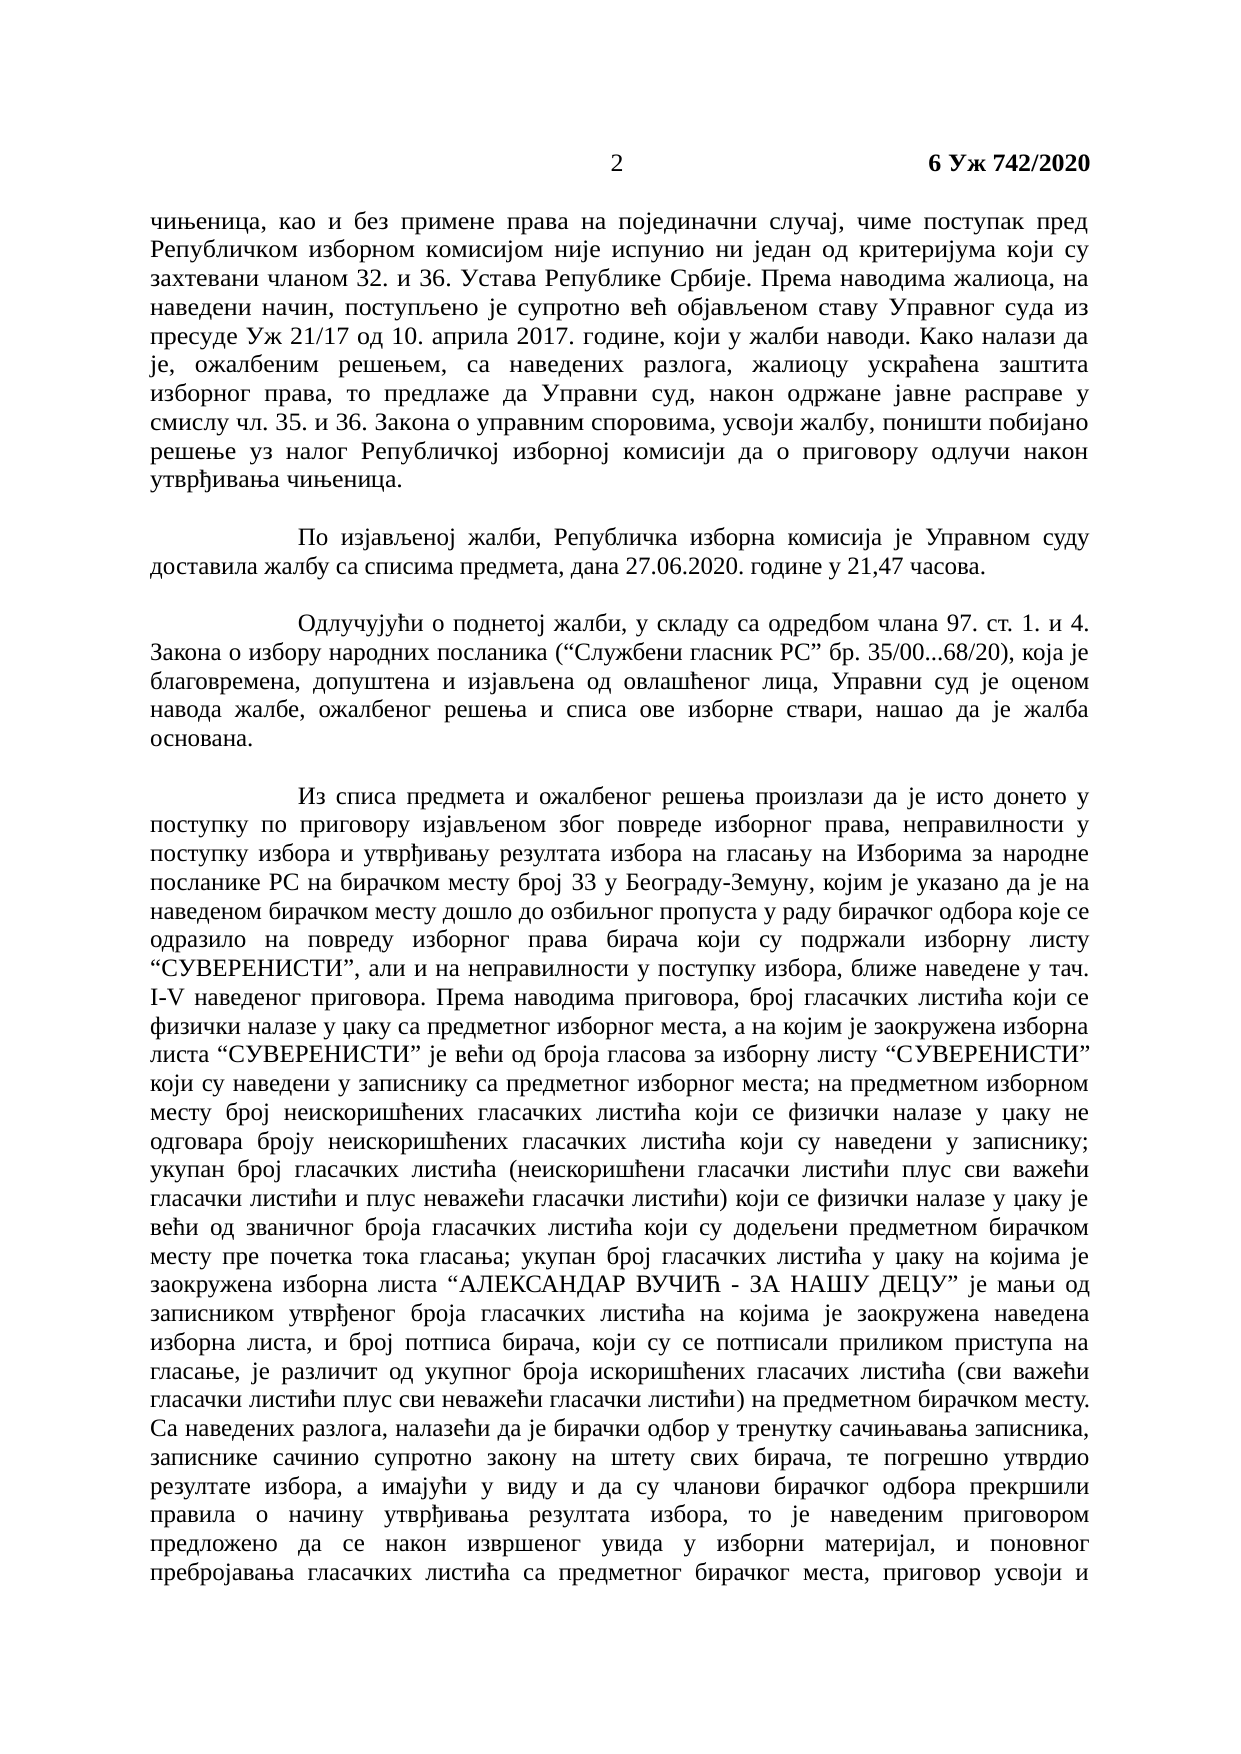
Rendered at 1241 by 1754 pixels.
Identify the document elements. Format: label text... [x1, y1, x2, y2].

text Одлучујући о поднетој жалби, у складу са одредбом члана 97. ст. 1. и 4. Закона о избору народних посланика (“Службени гласник РС” бр. 35/00...68/20), која је благовремена, допуштена и изјављена од овлашћеног лица, Управни суд је оценом навода жалбе, ожалбеног решења и списа ове изборне ствари, нашао да је жалба основана. [150, 608, 1090, 752]
text Из списа предмета и ожалбеног решења произлази да је исто донето у поступку по приговору изјављеном због повреде изборног права, неправилности у поступку избора и утврђивању резултата избора на гласању на Изборима за народне посланике РС на бирачком месту број 33 у Београду-Земуну, којим је указано да је на наведеном бирачком месту дошло до озбиљног пропуста у раду бирачког одбора које се одразило на повреду изборног права бирача који су подржали изборну листу “СУВЕРЕНИСТИ”, али и на неправилности у поступку избора, ближе наведене у тач. I-V наведеног приговора. Према наводима приговора, број гласачких листића који се физички налазе у џаку са предметног изборног места, а на којим је заокружена изборна листа “СУВЕРЕНИСТИ” је већи од броја гласова за изборну листу “СУВЕРЕНИСТИ” који су наведени у записнику са предметног изборног места; на предметном изборном месту број неискоришћених гласачких листића који се физички налазе у џаку не одговара броју неискоришћених гласачких листића који су наведени у записнику; укупан број гласачких листића (неискоришћени гласачки листићи плус сви важећи гласачки листићи и плус неважећи гласачки листићи) који се физички налазе у џаку је већи од званичног броја гласачких листића који су додељени предметном бирачком месту пре почетка тока гласања; укупан број гласачких листића у џаку на којима је заокружена изборна листа “АЛЕКСАНДАР ВУЧИЋ - ЗА НАШУ ДЕЦУ” је мањи од записником утврђеног броја гласачких листића на којима је заокружена наведена изборна листа, и број потписа бирача, који су се потписали приликом приступа на гласање, је различит од укупног броја искоришћених гласачих листића (сви важећи гласачки листићи плус сви неважећи гласачки листићи) на предметном бирачком месту. Са наведених разлога, налазећи да је бирачки одбор у тренутку сачињавања записника, записнике сачинио супротно закону на штету свих бирача, те погрешно утврдио резултате избора, а имајући у виду и да су чланови бирачког одбора прекршили правила о начину утврђивања резултата избора, то је наведеним приговором предложено да се након извршеног увида у изборни материјал, и поновног пребројавања гласачких листића са предметног бирачког места, приговор усвоји и [150, 781, 1090, 1586]
text чињеница, као и без примене права на појединачни случај, чиме поступак пред Републичком изборном комисијом није испунио ни један од критеријума који су захтевани чланом 32. и 36. Устава Републике Србије. Према наводима жалиоца, на наведени начин, поступљено је супротно већ објављеном ставу Управног суда из пресуде Уж 21/17 од 10. априла 2017. године, који у жалби наводи. Како налази да је, ожалбеним решењем, са наведених разлога, жалиоцу ускраћена заштита изборног права, то предлаже да Управни суд, након одржане јавне расправе у смислу чл. 35. и 36. Закона о управним споровима, усвоји жалбу, поништи побијано решење уз налог Републичкој изборној комисији да о приговору одлучи након утврђивања чињеница. [150, 206, 1090, 493]
text По изјављеној жалби, Републичка изборна комисија је Управном суду доставила жалбу са списима предмета, дана 27.06.2020. године у 21,47 часова. [150, 522, 1090, 579]
